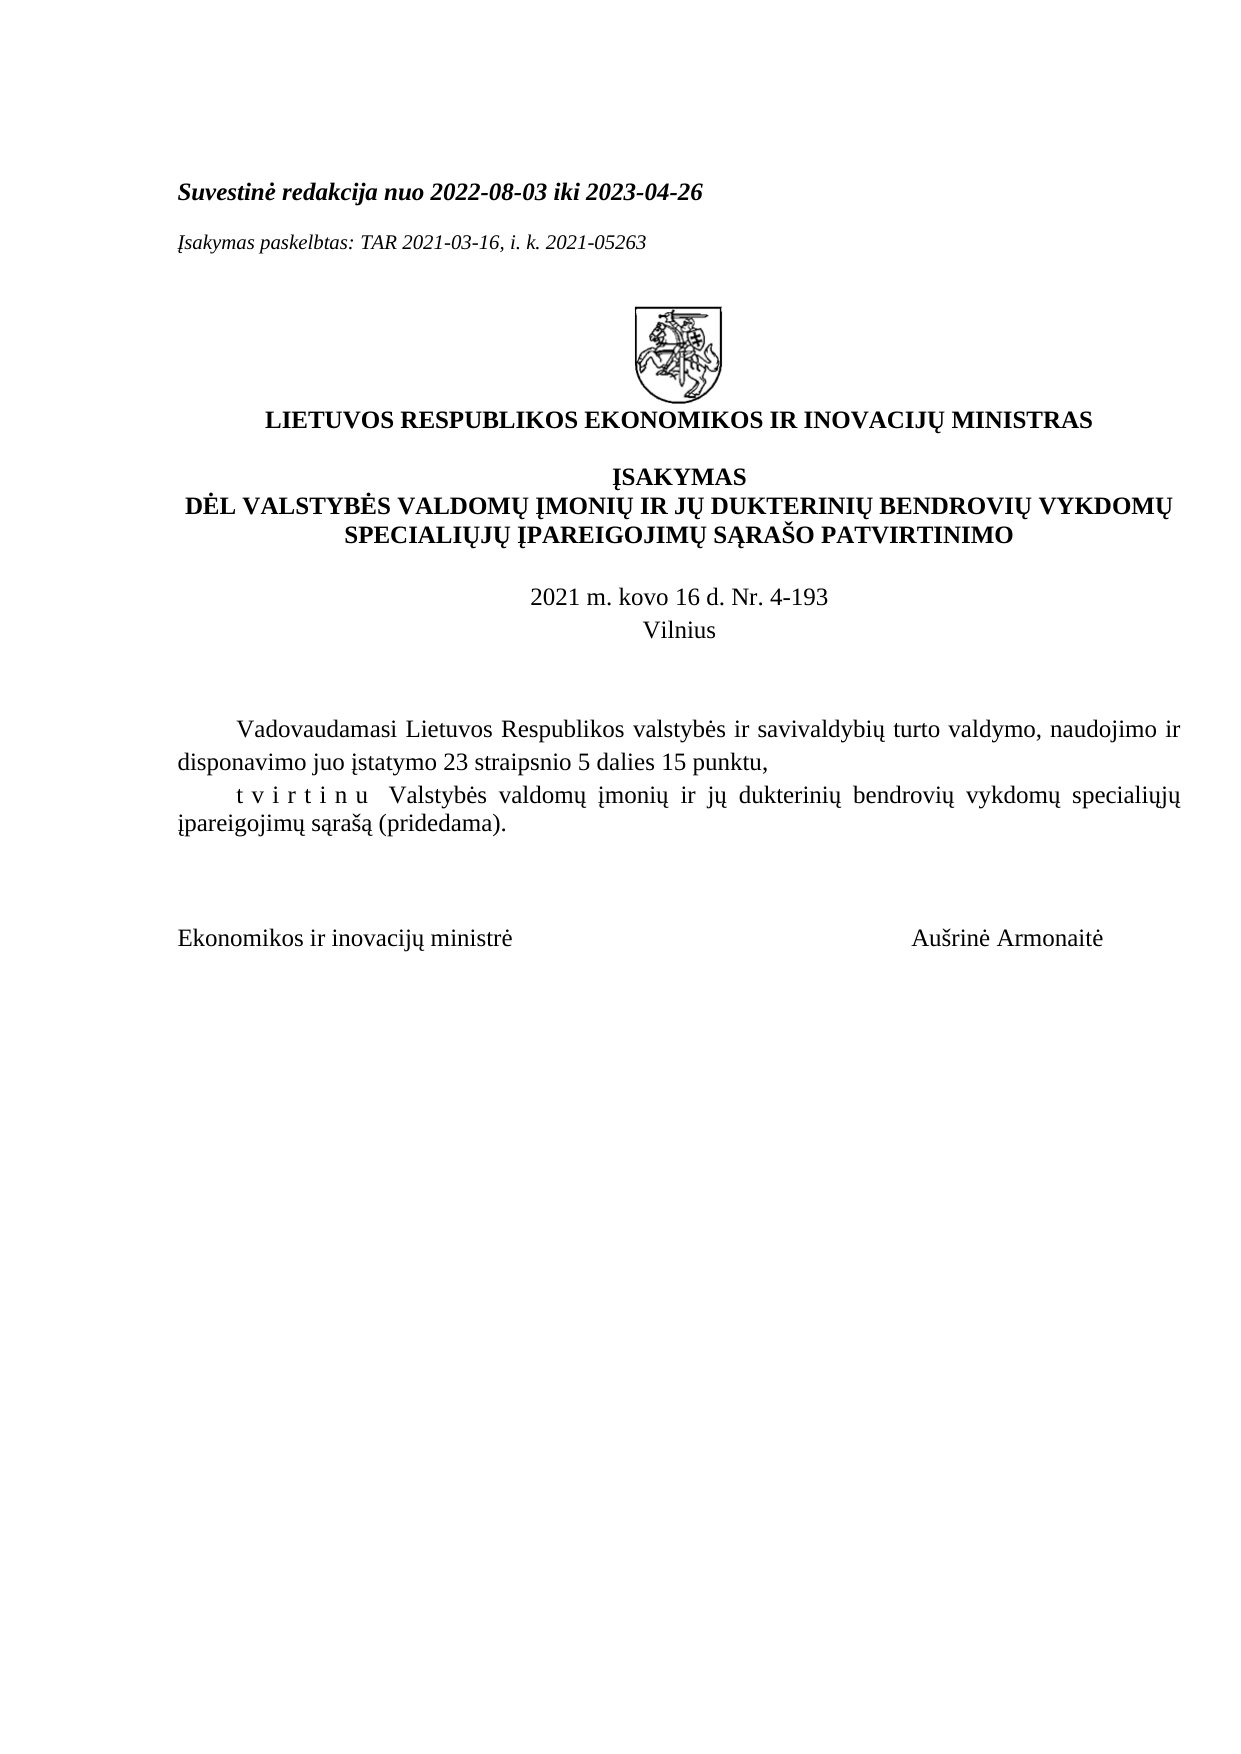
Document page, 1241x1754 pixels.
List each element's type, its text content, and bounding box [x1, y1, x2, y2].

text Vadovaudamasi Lietuvos Respublikos valstybės ir savivaldybių turto valdymo, naudojimo ir disponavimo juo įstatymo 23 straipsnio 5 dalies 15 punktu, [177, 714, 1181, 776]
text įsakymas [177, 462, 1181, 491]
text Ekonomikos ir inovacijų ministrė Aušrinė Armonaitė [177, 923, 1181, 952]
text Vilnius [177, 615, 1181, 643]
text Įsakymas paskelbtas: TAR 2021-03-16, i. k. 2021-05263 [177, 230, 1181, 254]
text Suvestinė redakcija nuo 2022-08-03 iki 2023-04-26 [177, 177, 1181, 206]
text 2021 m. kovo 16 d. Nr. 4-193 [177, 582, 1181, 610]
text DĖL valstybės valdomų įmonių ir jų dukterinių bendrovių VYKDOMŲ specialiųjų įpareigojimų SĄRAŠO PATVIRTINIMO [177, 491, 1181, 549]
text tvirtinu Valstybės valdomų įmonių ir jų dukterinių bendrovių vykdomų specialiųjų įpareigojimų sąrašą (pridedama). [177, 780, 1181, 837]
text LIETUVOS RESPUBLIKOS Ekonomikos ir inovacijų MINISTRAS [177, 405, 1181, 434]
